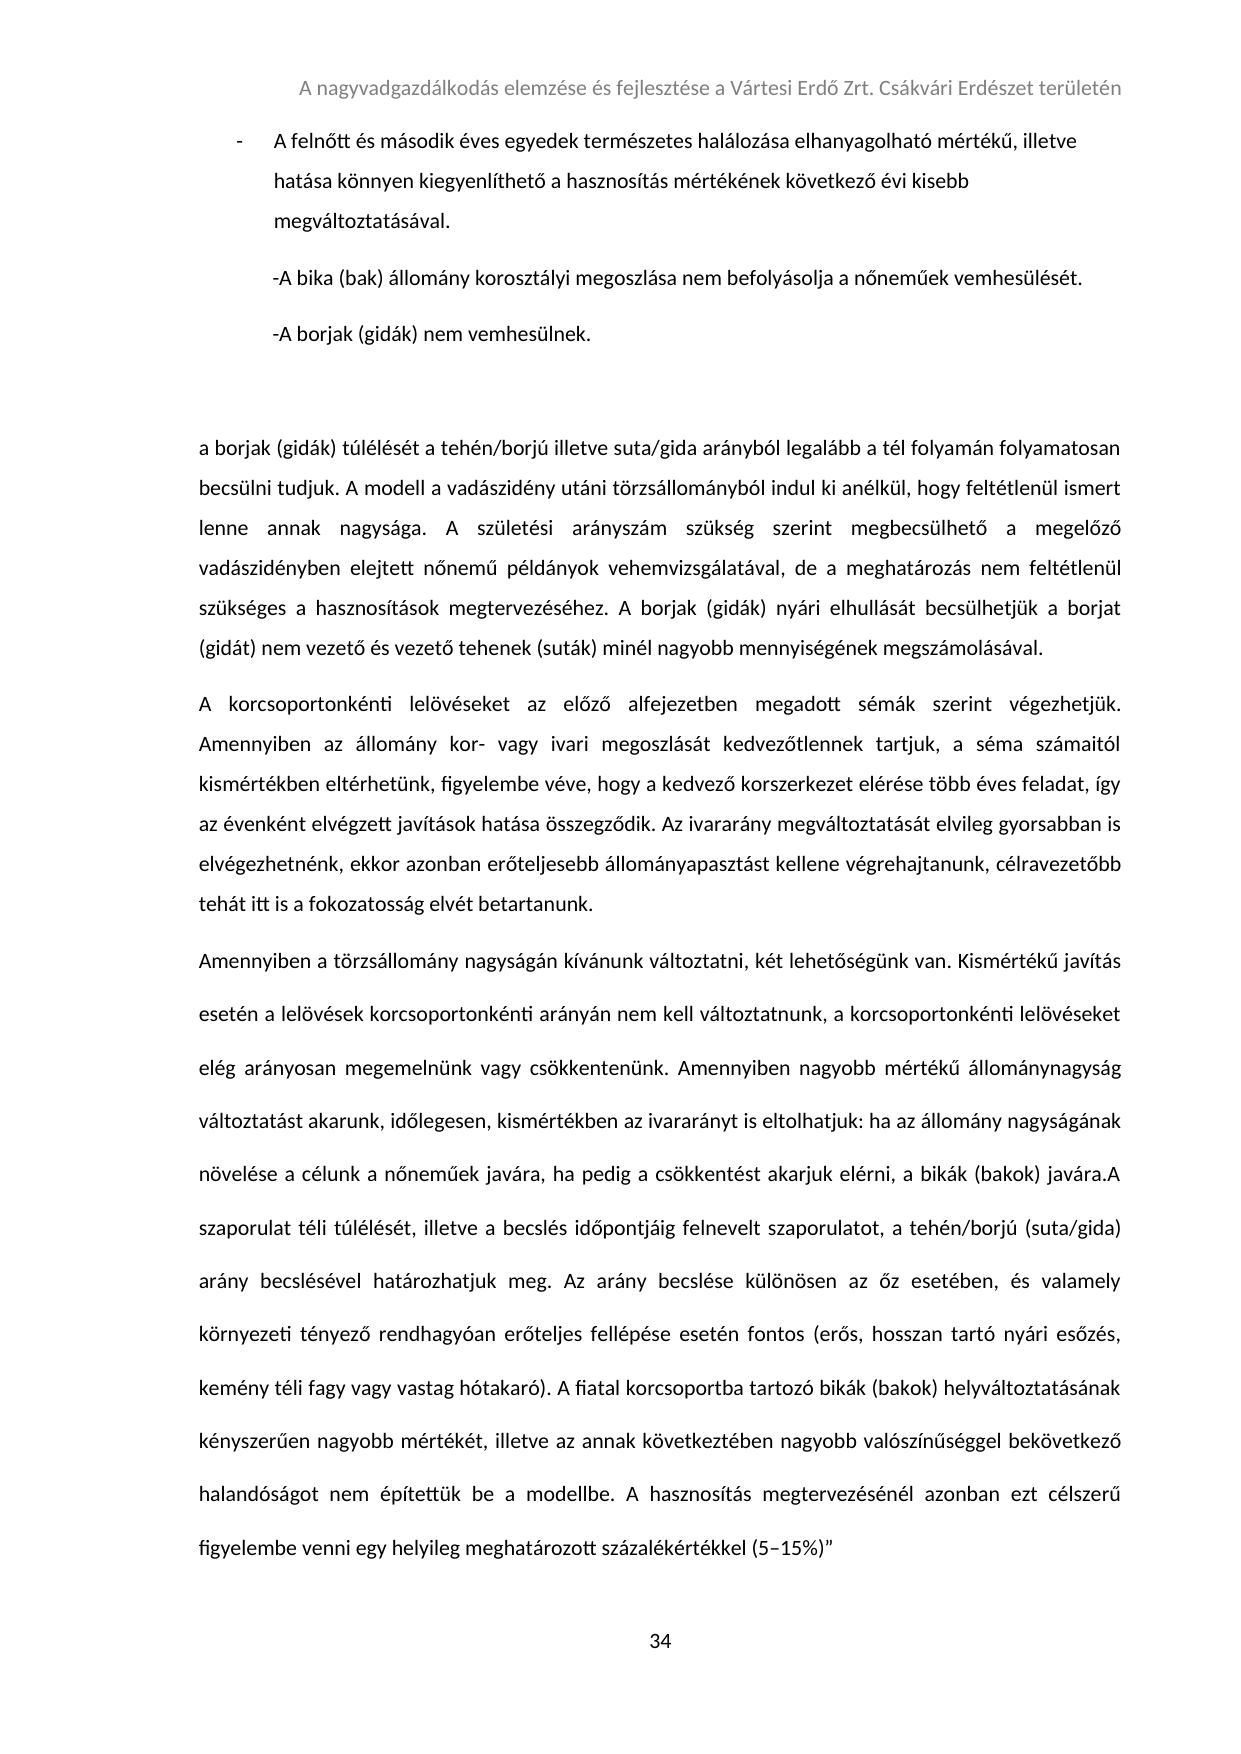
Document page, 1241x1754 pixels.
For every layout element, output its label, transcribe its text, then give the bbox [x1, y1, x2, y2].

text -A bika (bak) állomány korosztályi megoszlása nem befolyásolja a nőneműek vemhesülését. [198, 264, 1122, 291]
text A korcsoportonkénti lelövéseket az előző alfejezetben megadott sémák szerint végezhetjük. Amennyiben az állomány kor- vagy ivari megoszlását kedvezőtlennek tartjuk, a séma számaitól kismértékben eltérhetünk, figyelembe véve, hogy a kedvező korszerkezet elérése több éves feladat, így az évenként elvégzett javítások hatása összegződik. Az ivararány megváltoztatását elvileg gyorsabban is elvégezhetnénk, ekkor azonban erőteljesebb állományapasztást kellene végrehajtanunk, célravezetőbb tehát itt is a fokozatosság elvét betartanunk. [198, 691, 1122, 917]
list A felnőtt és második éves egyedek természetes halálozása elhanyagolható mértékű, illetve hatása könnyen kiegyenlíthető a hasznosítás mértékének következő évi kisebb megváltoztatásával. [236, 127, 1122, 234]
text Amennyiben a törzsállomány nagyságán kívánunk változtatni, két lehetőségünk van. Kismértékű javítás esetén a lelövések korcsoportonkénti arányán nem kell változtatnunk, a korcsoportonkénti lelövéseket elég arányosan megemelnünk vagy csökkentenünk. Amennyiben nagyobb mértékű állománynagyság változtatást akarunk, időlegesen, kismértékben az ivararányt is eltolhatjuk: ha az állomány nagyságának növelése a célunk a nőneműek javára, ha pedig a csökkentést akarjuk elérni, a bikák (bakok) javára.A szaporulat téli túlélését, illetve a becslés időpontjáig felnevelt szaporulatot, a tehén/borjú (suta/gida) arány becslésével határozhatjuk meg. Az arány becslése különösen az őz esetében, és valamely környezeti tényező rendhagyóan erőteljes fellépése esetén fontos (erős, hosszan tartó nyári esőzés, kemény téli fagy vagy vastag hótakaró). A fiatal korcsoportba tartozó bikák (bakok) helyváltoztatásának kényszerűen nagyobb mértékét, illetve az annak következtében nagyobb valószínűséggel bekövetkező halandóságot nem építettük be a modellbe. A hasznosítás megtervezésénél azonban ezt célszerű figyelembe venni egy helyileg meghatározott százalékértékkel (5–15%)” [198, 947, 1122, 1561]
text a borjak (gidák) túlélését a tehén/borjú illetve suta/gida arányból legalább a tél folyamán folyamatosan becsülni tudjuk. A modell a vadászidény utáni törzsállományból indul ki anélkül, hogy feltétlenül ismert lenne annak nagysága. A születési arányszám szükség szerint megbecsülhető a megelőző vadászidényben elejtett nőnemű példányok vehemvizsgálatával, de a meghatározás nem feltétlenül szükséges a hasznosítások megtervezéséhez. A borjak (gidák) nyári elhullását becsülhetjük a borjat (gidát) nem vezető és vezető tehenek (suták) minél nagyobb mennyiségének megszámolásával. [198, 434, 1122, 661]
text -A borjak (gidák) nem vemhesülnek. [198, 321, 1122, 347]
